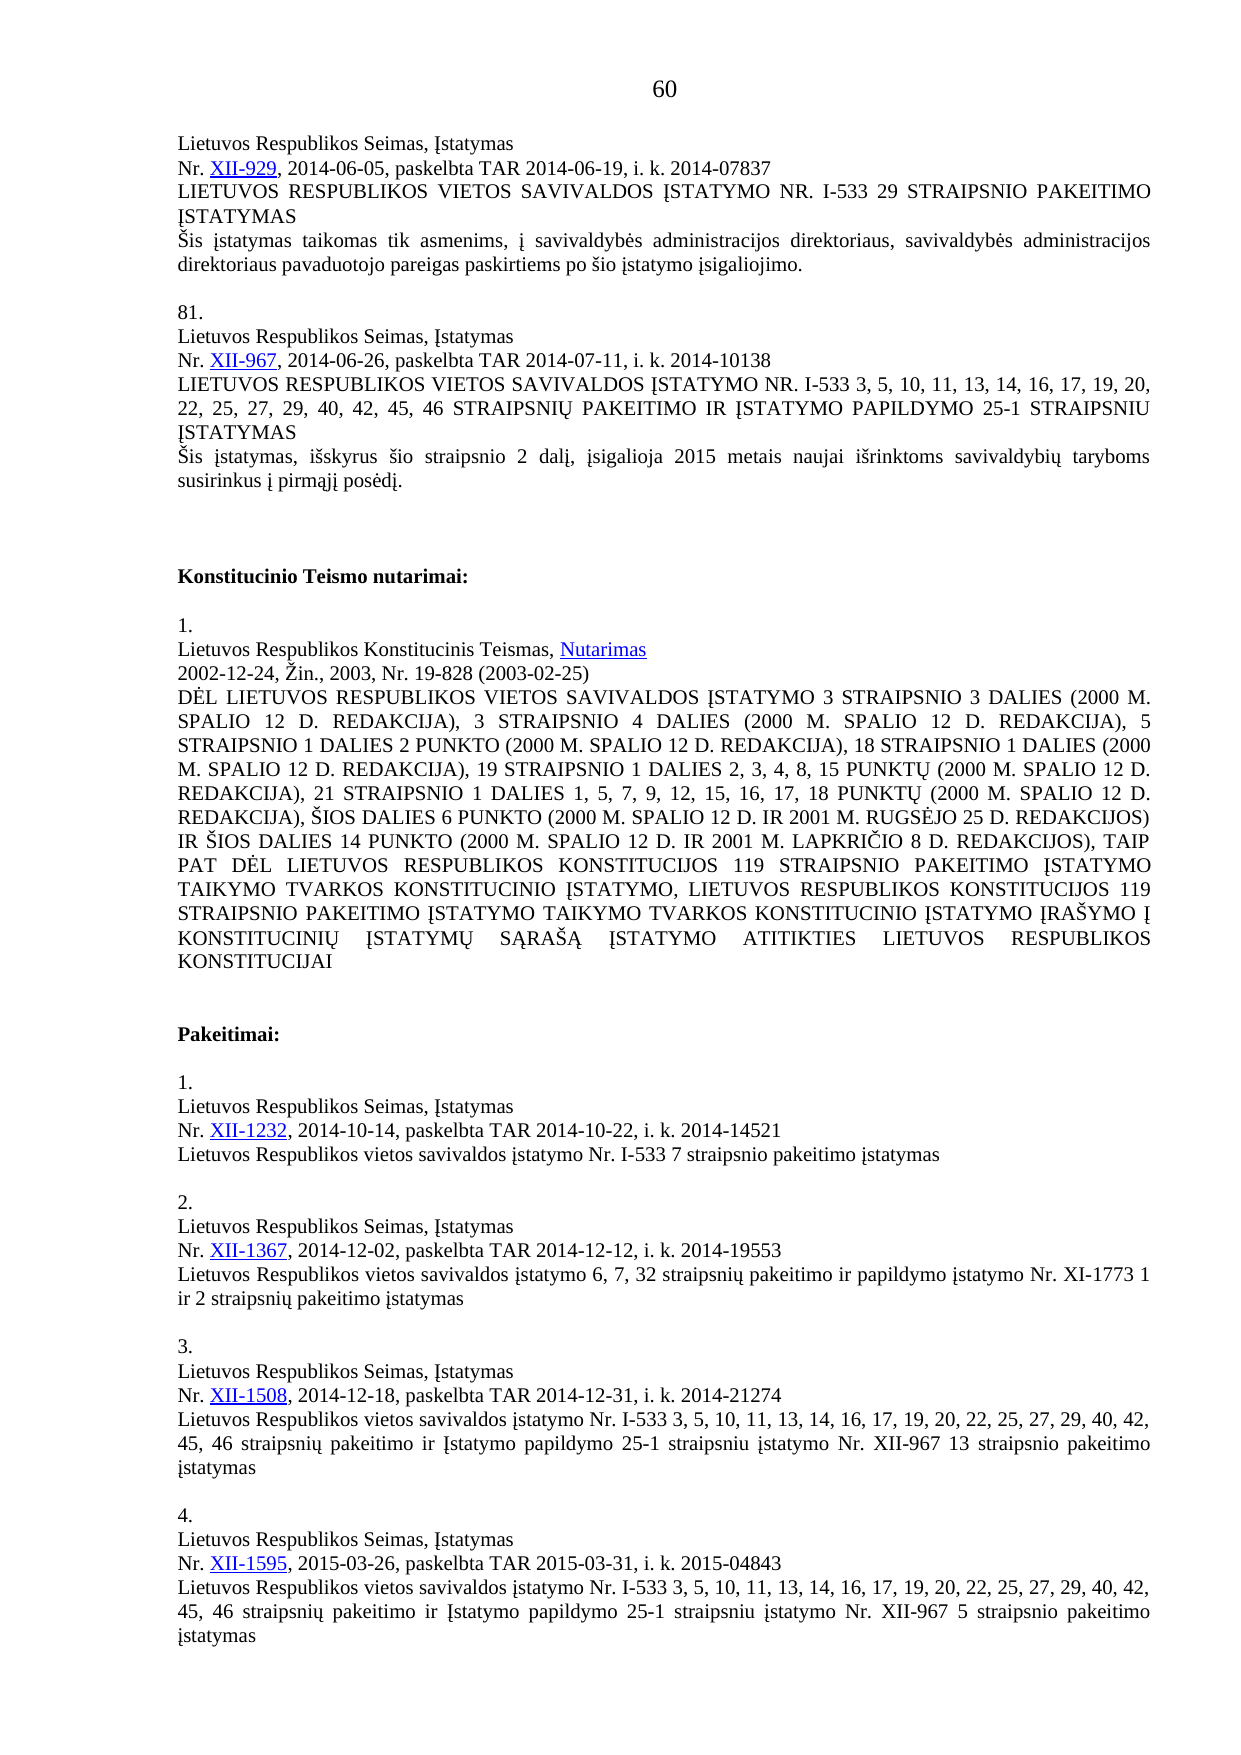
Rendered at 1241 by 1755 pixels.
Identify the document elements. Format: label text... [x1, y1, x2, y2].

text Nr. XII-1595, 2015-03-26, paskelbta TAR 2015-03-31, i. k. 2015-04843 [177, 1551, 1152, 1575]
text 4. [177, 1503, 1152, 1527]
text Lietuvos Respublikos Seimas, Įstatymas [177, 1094, 1152, 1118]
text Šis įstatymas taikomas tik asmenims, į savivaldybės administracijos direktoriaus, savivaldybės administracijos direktoriaus pavaduotojo pareigas paskirtiems po šio įstatymo įsigaliojimo. [177, 228, 1152, 276]
text Lietuvos Respublikos Seimas, Įstatymas [177, 131, 1152, 155]
text DĖL LIETUVOS RESPUBLIKOS VIETOS SAVIVALDOS ĮSTATYMO 3 STRAIPSNIO 3 DALIES (2000 M. SPALIO 12 D. REDAKCIJA), 3 STRAIPSNIO 4 DALIES (2000 M. SPALIO 12 D. REDAKCIJA), 5 STRAIPSNIO 1 DALIES 2 PUNKTO (2000 M. SPALIO 12 D. REDAKCIJA), 18 STRAIPSNIO 1 DALIES (2000 M. SPALIO 12 D. REDAKCIJA), 19 STRAIPSNIO 1 DALIES 2, 3, 4, 8, 15 PUNKTŲ (2000 M. SPALIO 12 D. REDAKCIJA), 21 STRAIPSNIO 1 DALIES 1, 5, 7, 9, 12, 15, 16, 17, 18 PUNKTŲ (2000 M. SPALIO 12 D. REDAKCIJA), ŠIOS DALIES 6 PUNKTO (2000 M. SPALIO 12 D. IR 2001 M. RUGSĖJO 25 D. REDAKCIJOS) IR ŠIOS DALIES 14 PUNKTO (2000 M. SPALIO 12 D. IR 2001 M. LAPKRIČIO 8 D. REDAKCIJOS), TAIP PAT DĖL LIETUVOS RESPUBLIKOS KONSTITUCIJOS 119 STRAIPSNIO PAKEITIMO ĮSTATYMO TAIKYMO TVARKOS KONSTITUCINIO ĮSTATYMO, LIETUVOS RESPUBLIKOS KONSTITUCIJOS 119 STRAIPSNIO PAKEITIMO ĮSTATYMO TAIKYMO TVARKOS KONSTITUCINIO ĮSTATYMO ĮRAŠYMO Į KONSTITUCINIŲ ĮSTATYMŲ SĄRAŠĄ ĮSTATYMO ATITIKTIES LIETUVOS RESPUBLIKOS KONSTITUCIJAI [177, 685, 1152, 973]
text 3. [177, 1334, 1152, 1358]
text Nr. XII-967, 2014-06-26, paskelbta TAR 2014-07-11, i. k. 2014-10138 [177, 348, 1152, 372]
text LIETUVOS RESPUBLIKOS VIETOS SAVIVALDOS ĮSTATYMO NR. I-533 3, 5, 10, 11, 13, 14, 16, 17, 19, 20, 22, 25, 27, 29, 40, 42, 45, 46 STRAIPSNIŲ PAKEITIMO IR ĮSTATYMO PAPILDYMO 25-1 STRAIPSNIU ĮSTATYMAS [177, 372, 1152, 444]
text Lietuvos Respublikos Seimas, Įstatymas [177, 1358, 1152, 1383]
text Lietuvos Respublikos Konstitucinis Teismas, Nutarimas [177, 637, 1152, 661]
text Nr. XII-929, 2014-06-05, paskelbta TAR 2014-06-19, i. k. 2014-07837 [177, 155, 1152, 179]
text Lietuvos Respublikos vietos savivaldos įstatymo Nr. I-533 3, 5, 10, 11, 13, 14, 16, 17, 19, 20, 22, 25, 27, 29, 40, 42, 45, 46 straipsnių pakeitimo ir Įstatymo papildymo 25-1 straipsniu įstatymo Nr. XII-967 13 straipsnio pakeitimo įstatymas [177, 1407, 1152, 1479]
text Nr. XII-1508, 2014-12-18, paskelbta TAR 2014-12-31, i. k. 2014-21274 [177, 1383, 1152, 1407]
text 2002-12-24, Žin., 2003, Nr. 19-828 (2003-02-25) [177, 661, 1152, 685]
text Lietuvos Respublikos Seimas, Įstatymas [177, 1527, 1152, 1551]
text Lietuvos Respublikos vietos savivaldos įstatymo Nr. I-533 7 straipsnio pakeitimo įstatymas [177, 1142, 1152, 1166]
text Konstitucinio Teismo nutarimai: [177, 564, 1152, 588]
text Šis įstatymas, išskyrus šio straipsnio 2 dalį, įsigalioja 2015 metais naujai išrinktoms savivaldybių taryboms susirinkus į pirmąjį posėdį. [177, 444, 1152, 492]
text Lietuvos Respublikos Seimas, Įstatymas [177, 324, 1152, 348]
text 81. [177, 300, 1152, 324]
text Lietuvos Respublikos Seimas, Įstatymas [177, 1214, 1152, 1238]
text LIETUVOS RESPUBLIKOS VIETOS SAVIVALDOS ĮSTATYMO NR. I-533 29 STRAIPSNIO PAKEITIMO ĮSTATYMAS [177, 179, 1152, 228]
text 1. [177, 613, 1152, 637]
text Pakeitimai: [177, 1022, 1152, 1046]
text Nr. XII-1232, 2014-10-14, paskelbta TAR 2014-10-22, i. k. 2014-14521 [177, 1118, 1152, 1142]
text Lietuvos Respublikos vietos savivaldos įstatymo 6, 7, 32 straipsnių pakeitimo ir papildymo įstatymo Nr. XI-1773 1 ir 2 straipsnių pakeitimo įstatymas [177, 1262, 1152, 1310]
text 2. [177, 1190, 1152, 1214]
text Lietuvos Respublikos vietos savivaldos įstatymo Nr. I-533 3, 5, 10, 11, 13, 14, 16, 17, 19, 20, 22, 25, 27, 29, 40, 42, 45, 46 straipsnių pakeitimo ir Įstatymo papildymo 25-1 straipsniu įstatymo Nr. XII-967 5 straipsnio pakeitimo įstatymas [177, 1575, 1152, 1647]
text 1. [177, 1070, 1152, 1094]
text Nr. XII-1367, 2014-12-02, paskelbta TAR 2014-12-12, i. k. 2014-19553 [177, 1238, 1152, 1262]
